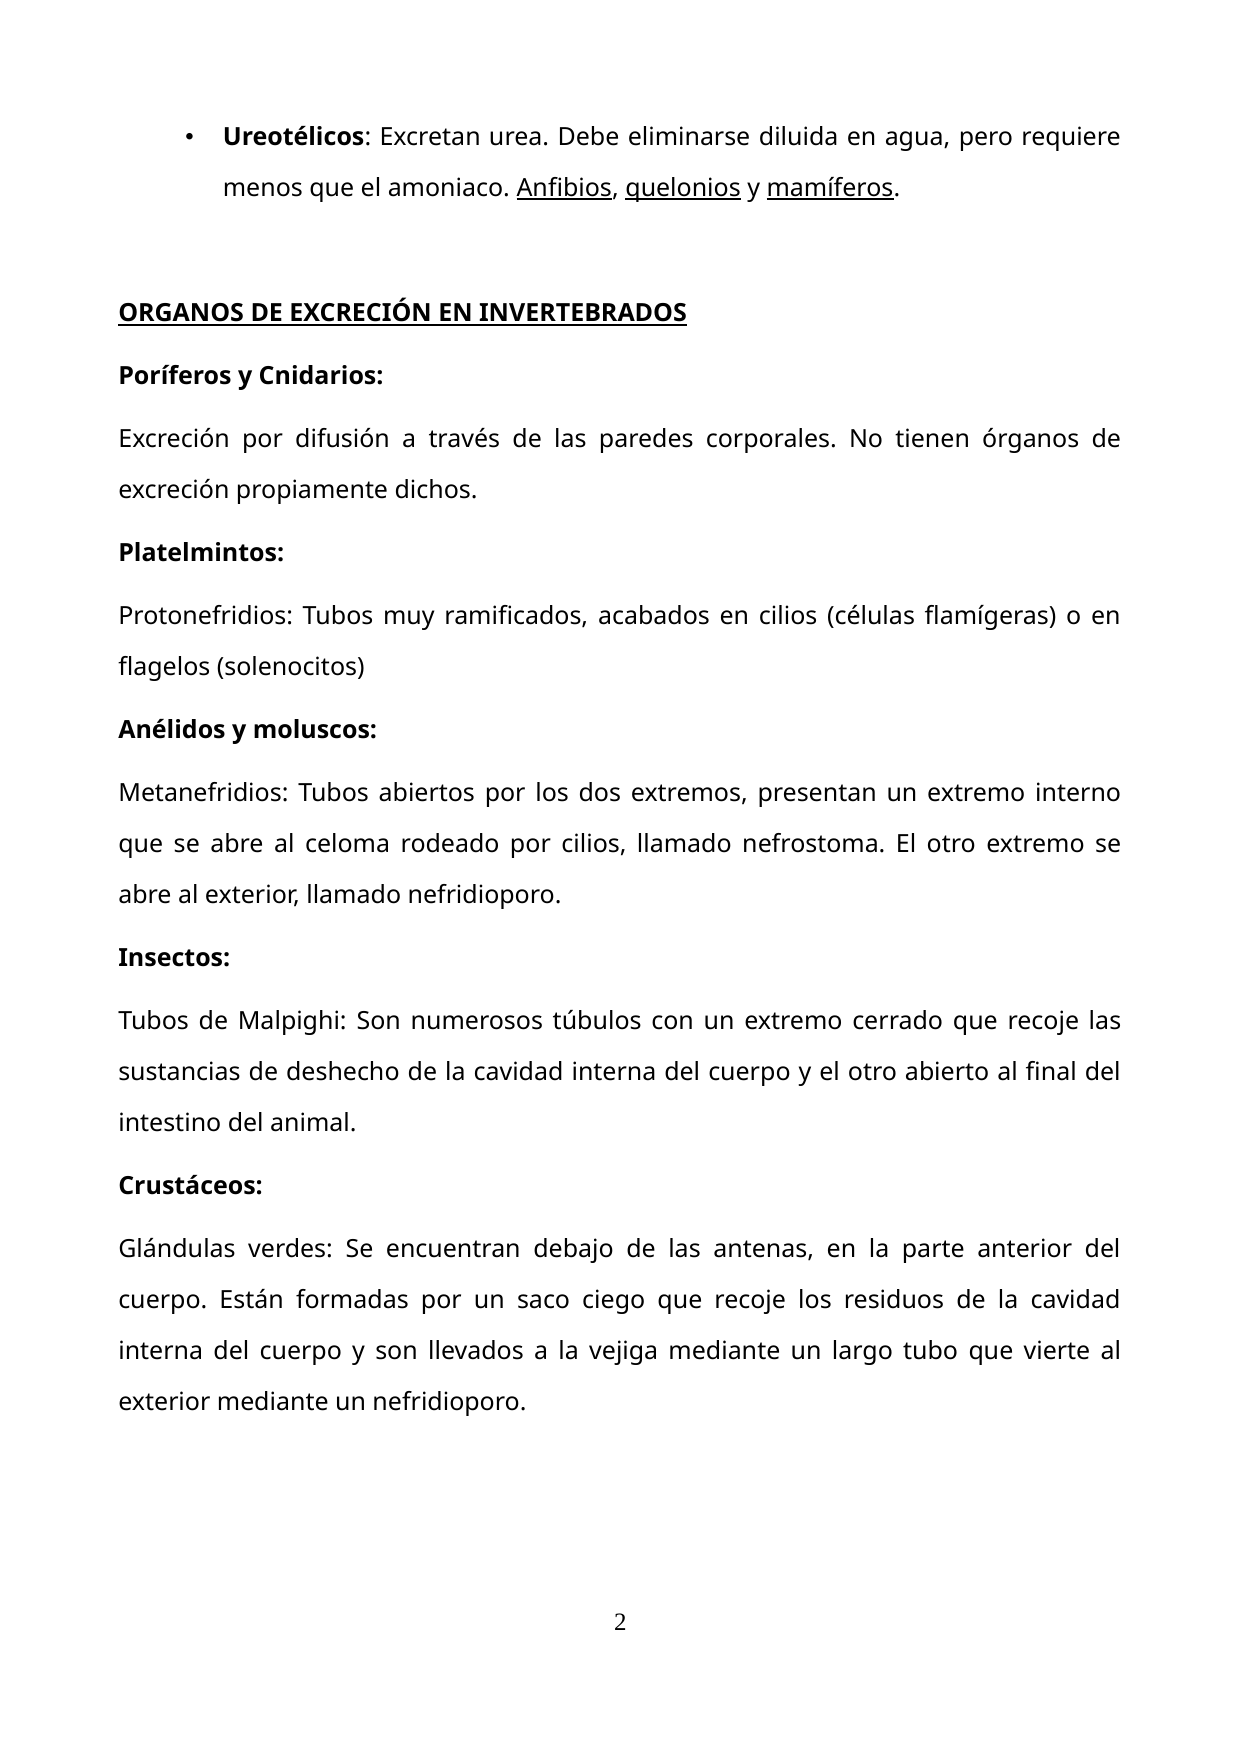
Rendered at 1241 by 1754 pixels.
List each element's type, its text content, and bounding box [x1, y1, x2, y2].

text Poríferos y Cnidarios: [118, 358, 1122, 392]
text Glándulas verdes: Se encuentran debajo de las antenas, en la parte anterior del cuerpo. Están formadas por un saco ciego que recoje los residuos de la cavidad interna del cuerpo y son llevados a la vejiga mediante un largo tubo que vierte al exterior mediante un nefridioporo. [118, 1230, 1122, 1418]
text ORGANOS DE EXCRECIÓN EN INVERTEBRADOS [118, 295, 1122, 329]
text Platelmintos: [118, 535, 1122, 569]
list Ureotélicos: Excretan urea. Debe eliminarse diluida en agua, pero requiere menos que el amoniaco. Anfibios, quelonios y mamíferos. [185, 118, 1122, 203]
text Anélidos y moluscos: [118, 712, 1122, 746]
text Insectos: [118, 939, 1122, 974]
text Crustáceos: [118, 1167, 1122, 1202]
text Excreción por difusión a través de las paredes corporales. No tienen órganos de excreción propiamente dichos. [118, 421, 1122, 506]
text Protonefridios: Tubos muy ramificados, acabados en cilios (células flamígeras) o en flagelos (solenocitos) [118, 598, 1122, 683]
text Metanefridios: Tubos abiertos por los dos extremos, presentan un extremo interno que se abre al celoma rodeado por cilios, llamado nefrostoma. El otro extremo se abre al exterior, llamado nefridioporo. [118, 774, 1122, 911]
text Tubos de Malpighi: Son numerosos túbulos con un extremo cerrado que recoje las sustancias de deshecho de la cavidad interna del cuerpo y el otro abierto al final del intestino del animal. [118, 1002, 1122, 1139]
